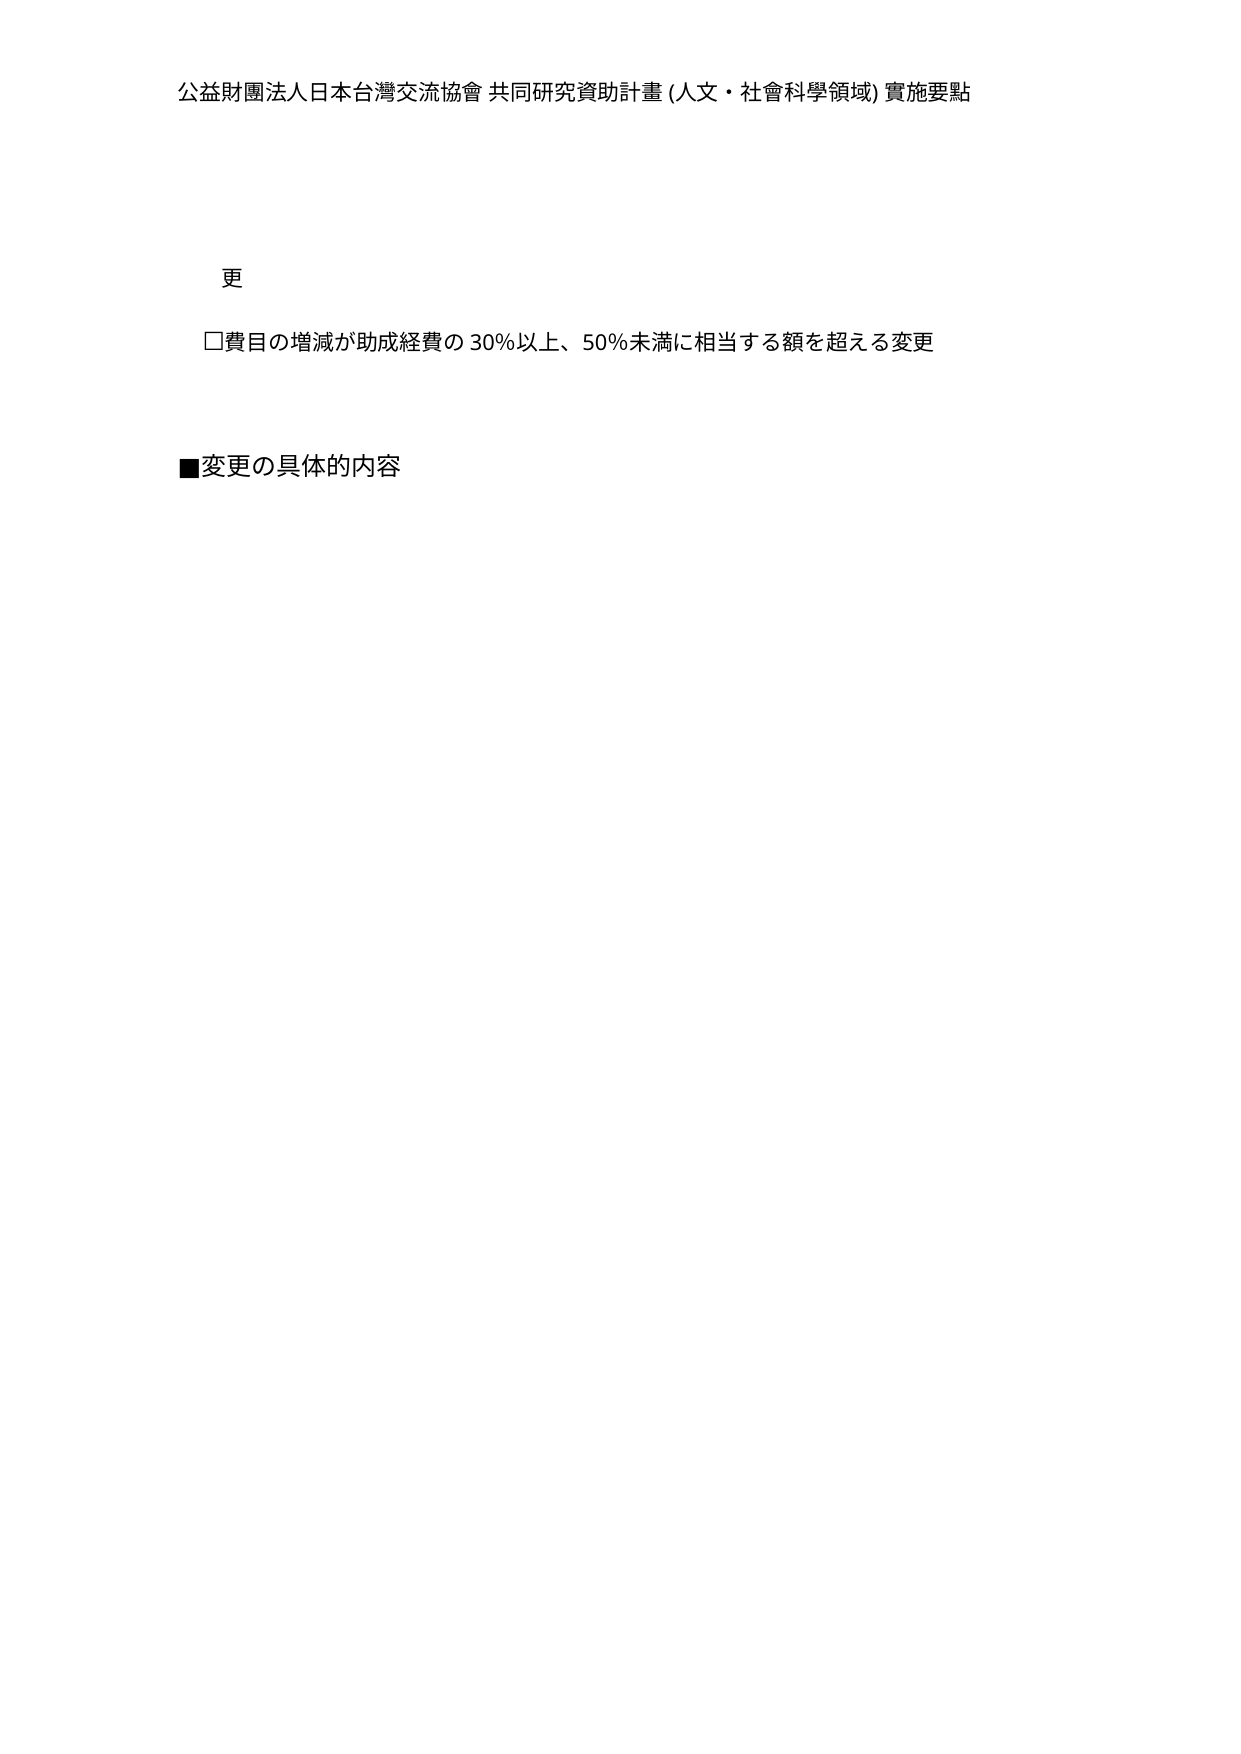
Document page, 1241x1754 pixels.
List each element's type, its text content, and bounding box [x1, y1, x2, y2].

text ☐費目の増減が助成経費の30％以上、50％未満に相当する額を超える変更 [177, 298, 1063, 361]
text 更 [177, 236, 1063, 298]
text ■変更の具体的内容 [177, 423, 1063, 486]
